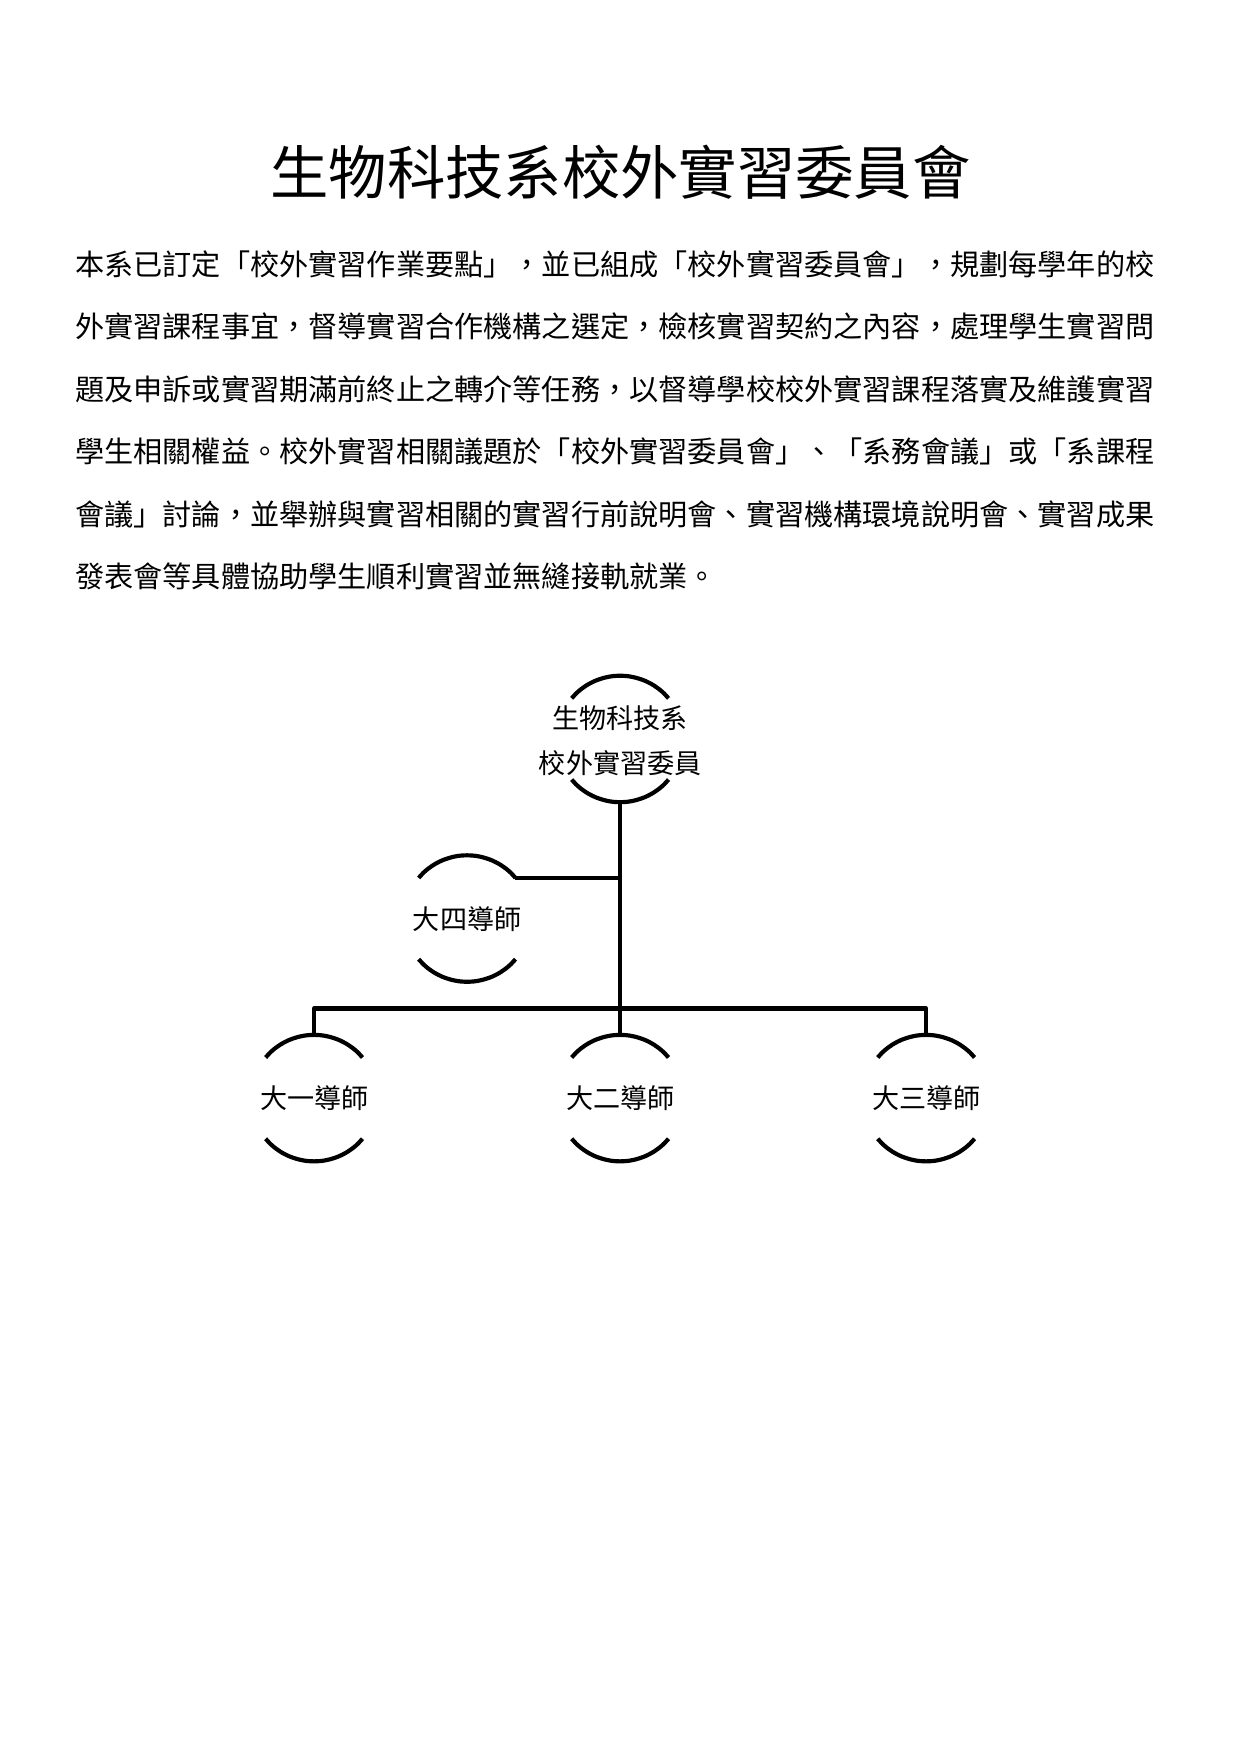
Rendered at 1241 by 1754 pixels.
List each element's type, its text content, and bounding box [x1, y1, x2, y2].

text 生物科技系校外實習委員會 [75, 96, 1165, 221]
text 本系已訂定「校外實習作業要點」，並已組成「校外實習委員會」，規劃每學年的校外實習課程事宜，督導實習合作機構之選定，檢核實習契約之內容，處理學生實習問題及申訴或實習期滿前終止之轉介等任務，以督導學校校外實習課程落實及維護實習學生相關權益。校外實習相關議題於「校外實習委員會」、「系務會議」或「系課程會議」討論，並舉辦與實習相關的實習行前說明會、實習機構環境說明會、實習成果發表會等具體協助學生順利實習並無縫接軌就業。 [75, 221, 1165, 596]
